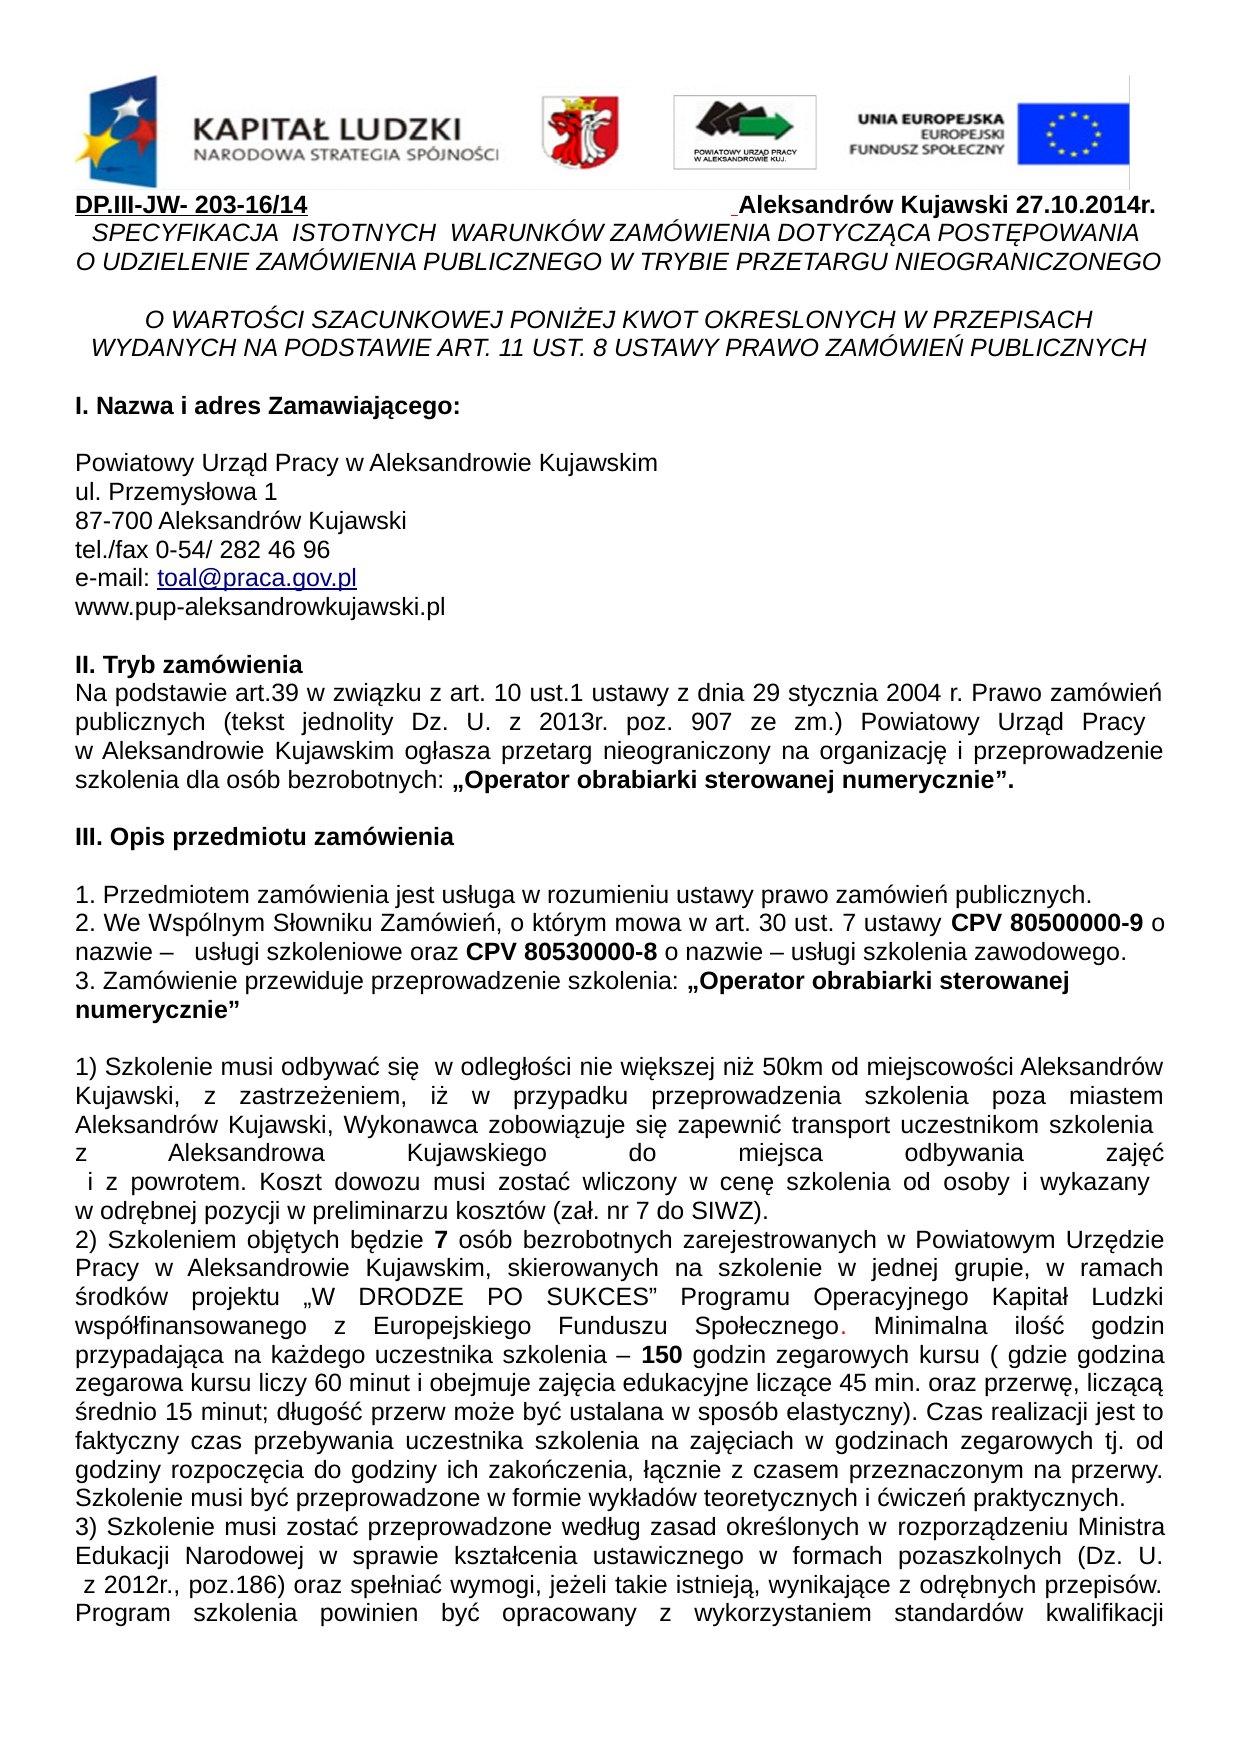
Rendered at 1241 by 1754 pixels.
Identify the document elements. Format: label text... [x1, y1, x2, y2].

text 87-700 Aleksandrów Kujawski [75, 506, 1165, 534]
list 3. Zamówienie przewiduje przeprowadzenie szkolenia: „Operator obrabiarki sterowanej numerycznie” [75, 966, 1165, 1023]
text e-mail: toal@praca.gov.pl [75, 563, 1165, 592]
text II. Tryb zamówienia [75, 649, 1165, 678]
text Na podstawie art.39 w związku z art. 10 ust.1 ustawy z dnia 29 stycznia 2004 r. Prawo zamówień publicznych (tekst jednolity Dz. U. z 2013r. poz. 907 ze zm.) Powiatowy Urząd Pracy w Aleksandrowie Kujawskim ogłasza przetarg nieograniczony na organizację i przeprowadzenie szkolenia dla osób bezrobotnych: „Operator obrabiarki sterowanej numerycznie”. [75, 678, 1165, 793]
text III. Opis przedmiotu zamówienia [75, 822, 1165, 851]
text tel./fax 0-54/ 282 46 96 [75, 534, 1165, 563]
list 2) Szkoleniem objętych będzie 7 osób bezrobotnych zarejestrowanych w Powiatowym Urzędzie Pracy w Aleksandrowie Kujawskim, skierowanych na szkolenie w jednej grupie, w ramach środków projektu „W DRODZE PO SUKCES” Programu Operacyjnego Kapitał Ludzki współfinansowanego z Europejskiego Funduszu Społecznego. Minimalna ilość godzin przypadająca na każdego uczestnika szkolenia – 150 godzin zegarowych kursu ( gdzie godzina zegarowa kursu liczy 60 minut i obejmuje zajęcia edukacyjne liczące 45 min. oraz przerwę, liczącą średnio 15 minut; długość przerw może być ustalana w sposób elastyczny). Czas realizacji jest to faktyczny czas przebywania uczestnika szkolenia na zajęciach w godzinach zegarowych tj. od godziny rozpoczęcia do godziny ich zakończenia, łącznie z czasem przeznaczonym na przerwy. Szkolenie musi być przeprowadzone w formie wykładów teoretycznych i ćwiczeń praktycznych. [75, 1224, 1165, 1512]
text ul. Przemysłowa 1 [75, 477, 1165, 506]
list 2. We Wspólnym Słowniku Zamówień, o którym mowa w art. 30 ust. 7 ustawy CPV 80500000-9 o nazwie – usługi szkoleniowe oraz CPV 80530000-8 o nazwie – usługi szkolenia zawodowego. [75, 908, 1165, 966]
text SPECYFIKACJA ISTOTNYCH WARUNKÓW ZAMÓWIENIA DOTYCZĄCA POSTĘPOWANIA O UDZIELENIE ZAMÓWIENIA PUBLICZNEGO W TRYBIE PRZETARGU NIEOGRANICZONEGO O WARTOŚCI SZACUNKOWEJ PONIŻEJ KWOT OKRESLONYCH W PRZEPISACH WYDANYCH NA PODSTAWIE ART. 11 UST. 8 USTAWY PRAWO ZAMÓWIEŃ PUBLICZNYCH [75, 218, 1165, 362]
text I. Nazwa i adres Zamawiającego: [75, 391, 1165, 419]
text Powiatowy Urząd Pracy w Aleksandrowie Kujawskim [75, 448, 1165, 477]
picture [75, 75, 1130, 190]
list 1. Przedmiotem zamówienia jest usługa w rozumieniu ustawy prawo zamówień publicznych. [75, 879, 1165, 908]
text www.pup-aleksandrowkujawski.pl [75, 592, 1165, 621]
list 3) Szkolenie musi zostać przeprowadzone według zasad określonych w rozporządzeniu Ministra Edukacji Narodowej w sprawie kształcenia ustawicznego w formach pozaszkolnych (Dz. U. z 2012r., poz.186) oraz spełniać wymogi, jeżeli takie istnieją, wynikające z odrębnych przepisów. Program szkolenia powinien być opracowany z wykorzystaniem standardów kwalifikacji [75, 1512, 1165, 1627]
list Szkolenie musi odbywać się w odległości nie większej niż 50km od miejscowości Aleksandrów Kujawski, z zastrzeżeniem, iż w przypadku przeprowadzenia szkolenia poza miastem Aleksandrów Kujawski, Wykonawca zobowiązuje się zapewnić transport uczestnikom szkolenia z Aleksandrowa Kujawskiego do miejsca odbywania zajęć i z powrotem. Koszt dowozu musi zostać wliczony w cenę szkolenia od osoby i wykazany w odrębnej pozycji w preliminarzu kosztów (zał. nr 7 do SIWZ). [75, 1052, 1165, 1224]
text DP.III-JW- 203-16/14 Aleksandrów Kujawski 27.10.2014r. [75, 189, 1165, 218]
